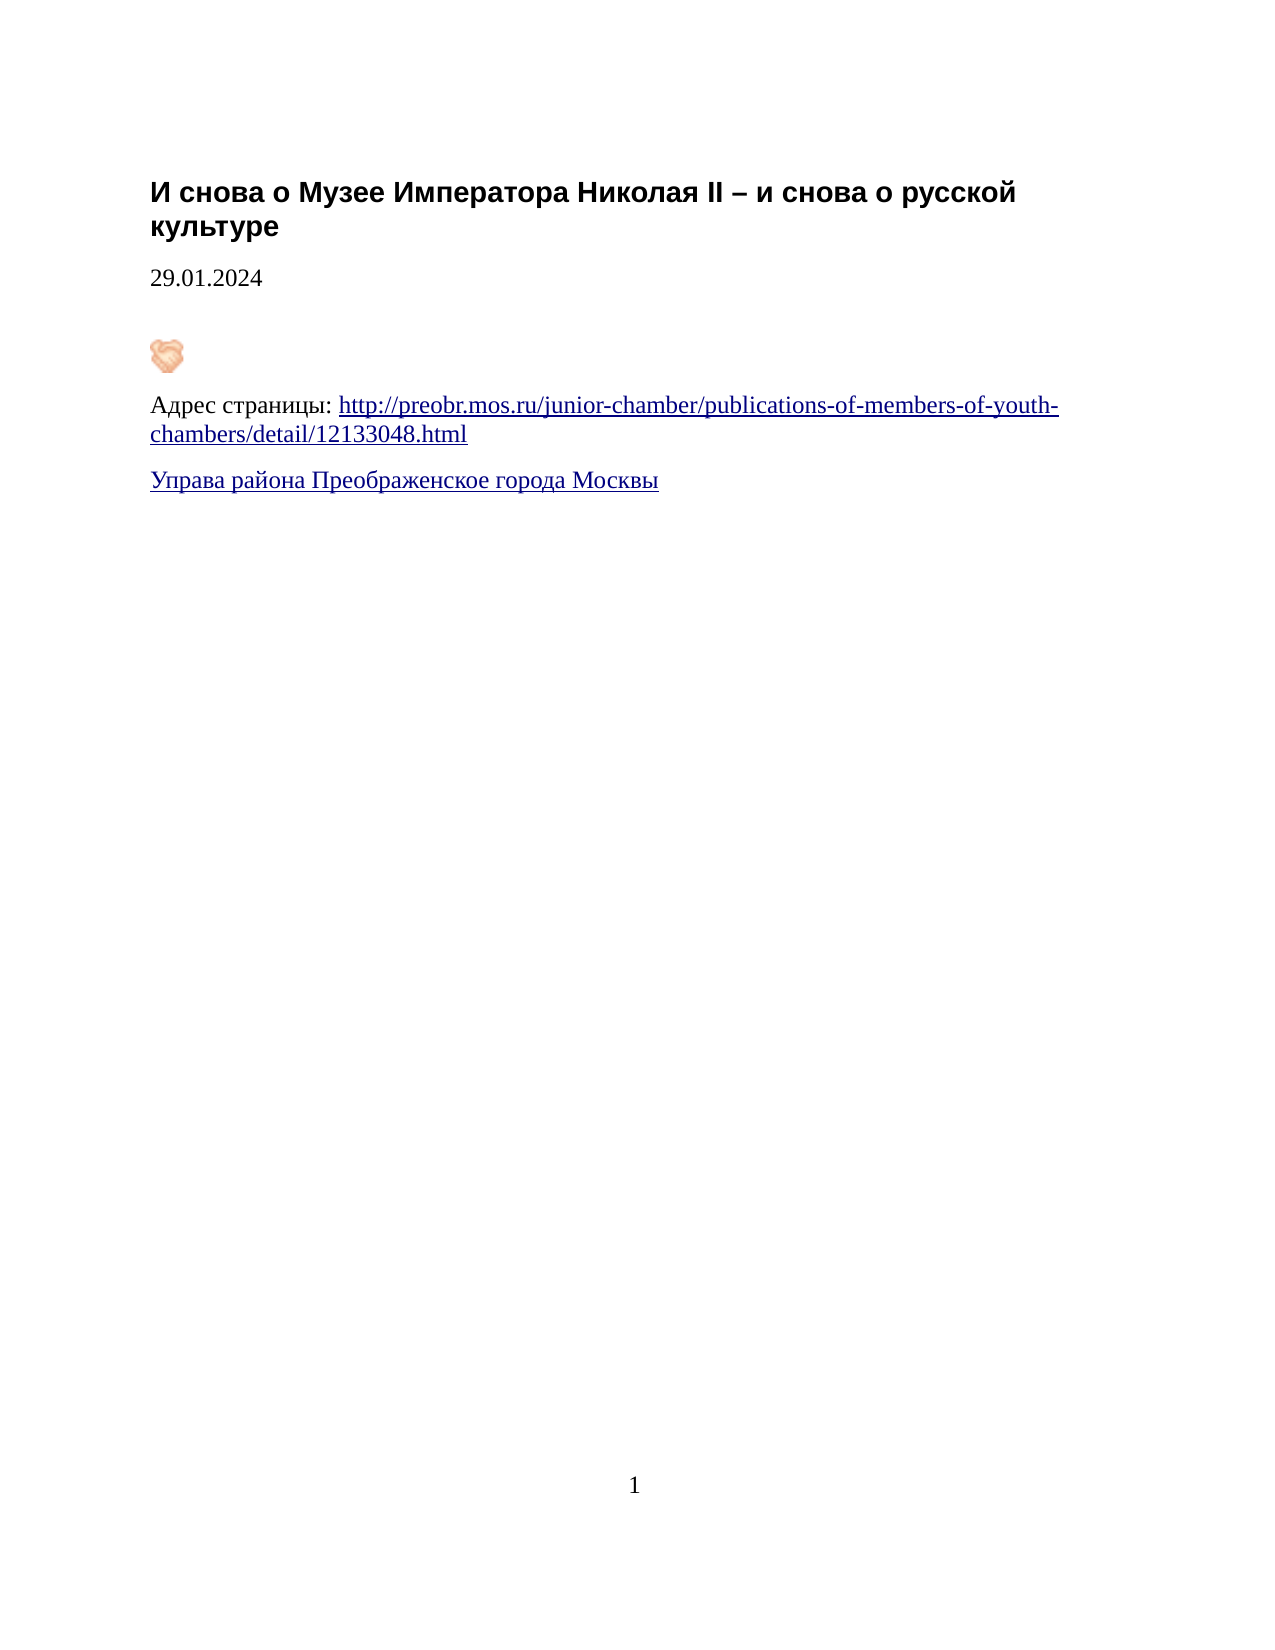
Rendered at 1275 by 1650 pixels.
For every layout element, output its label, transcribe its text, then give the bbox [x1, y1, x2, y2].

text Адрес страницы: http://preobr.mos.ru/junior-chamber/publications-of-members-of-youth-chambers/detail/12133048.html [150, 390, 1125, 448]
text Управа района Преображенское города Москвы [150, 466, 1125, 494]
subtitle И снова о Музее Императора Николая II – и снова о русской культуре [150, 175, 1125, 242]
picture [150, 338, 184, 373]
text 29.01.2024 [150, 263, 1125, 292]
